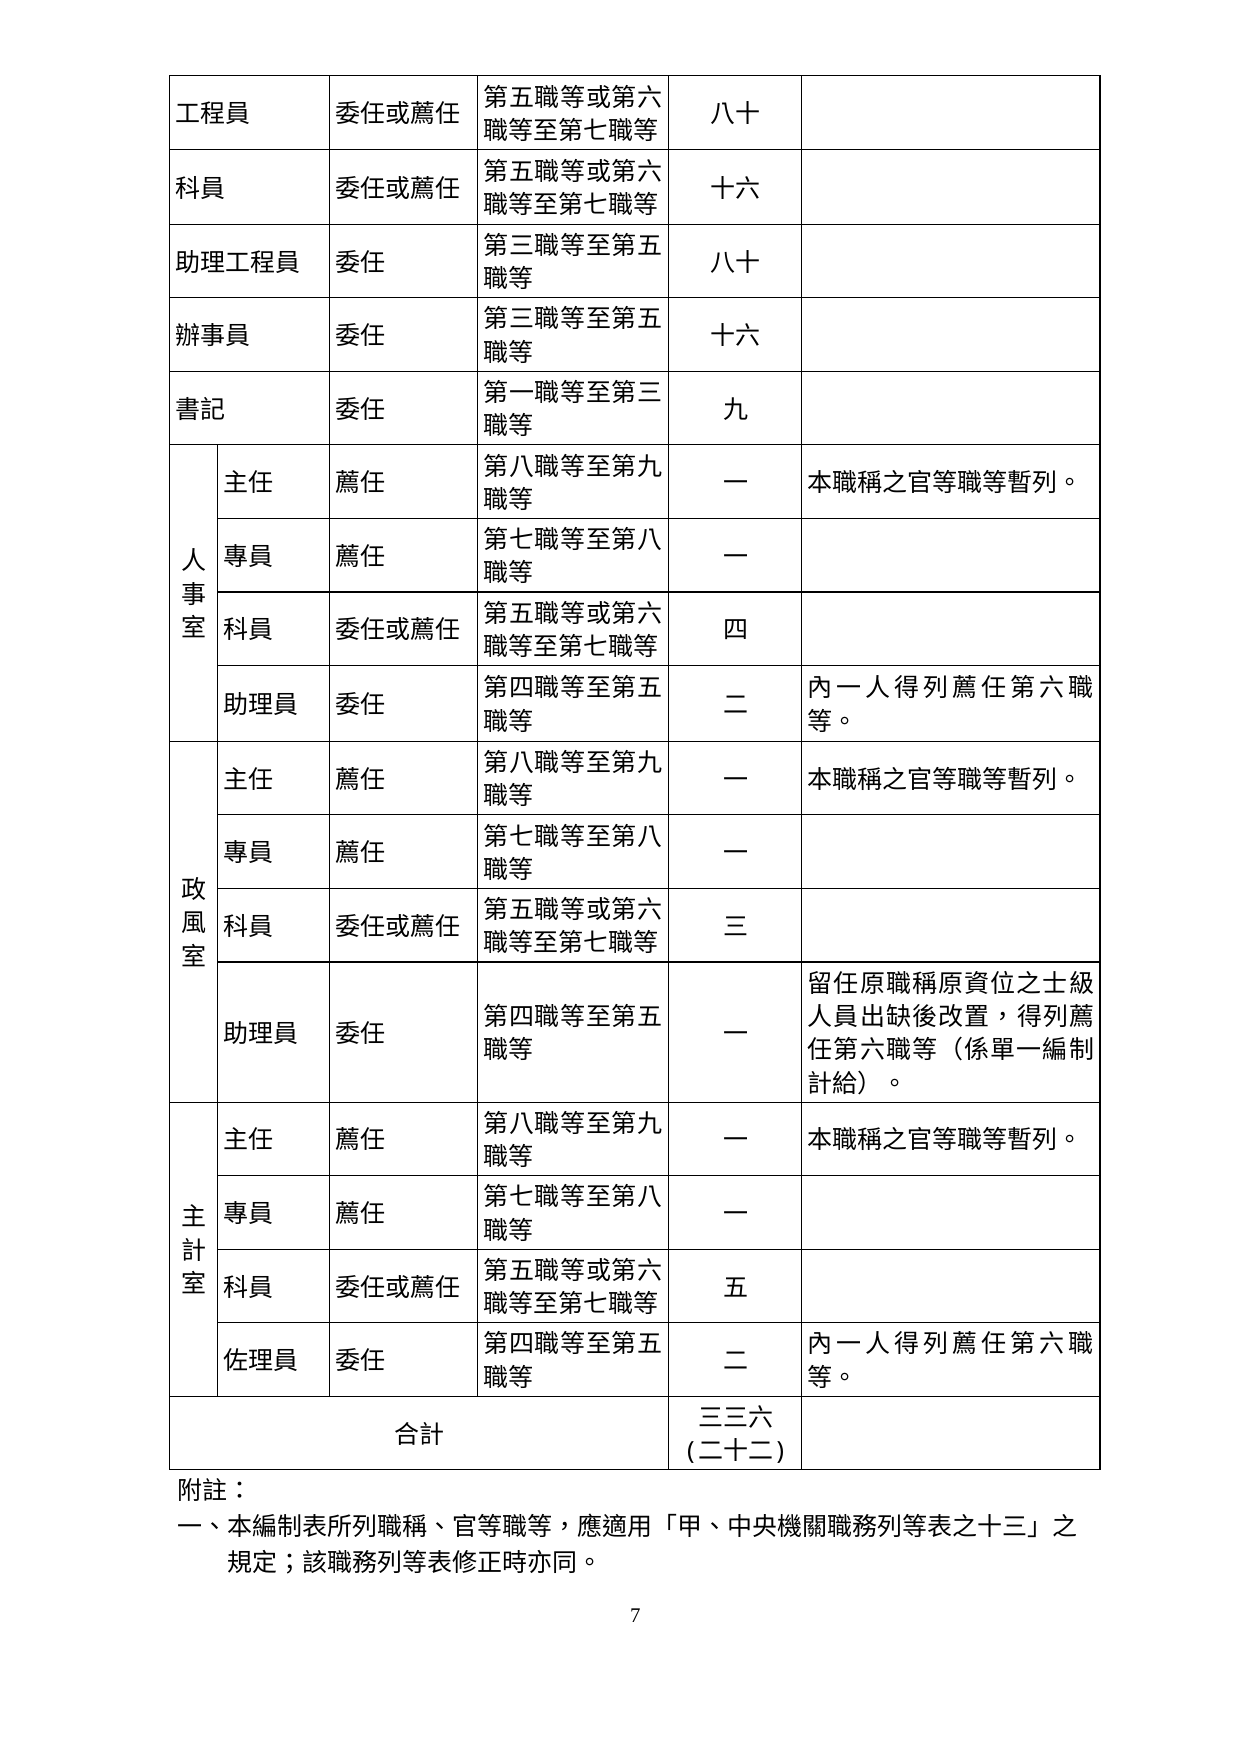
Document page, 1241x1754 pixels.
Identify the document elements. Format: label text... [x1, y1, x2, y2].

table_cell 第五職等或第六職等至第七職等 [478, 889, 668, 961]
table_cell 第三職等至第五職等 [478, 298, 668, 371]
table_cell [802, 593, 1099, 665]
table_cell 助理員 [218, 963, 329, 1102]
table_cell 專員 [218, 519, 329, 591]
table_cell 委任或薦任 [330, 76, 477, 149]
table_cell 本職稱之官等職等暫列。 [802, 445, 1099, 518]
table_cell 第七職等至第八職等 [478, 815, 668, 888]
table_cell 四 [669, 593, 801, 665]
table_cell 科員 [170, 150, 329, 224]
table_cell 一 [669, 815, 801, 888]
table_cell 內一人得列薦任第六職等。 [802, 1323, 1099, 1396]
table_cell 一 [669, 519, 801, 591]
table_cell 第四職等至第五職等 [478, 963, 668, 1102]
table_cell 八十 [669, 76, 801, 149]
table_cell [802, 225, 1099, 297]
table_cell 薦任 [330, 1103, 477, 1175]
table_cell [802, 76, 1099, 149]
table_cell 專員 [218, 1176, 329, 1249]
table_cell 科員 [218, 889, 329, 961]
table_cell [802, 1176, 1099, 1249]
table_cell 一 [669, 742, 801, 814]
table_cell [802, 889, 1099, 961]
table_cell 政風室 [170, 742, 217, 1102]
table_cell 五 [669, 1250, 801, 1322]
table_cell 第五職等或第六職等至第七職等 [478, 150, 668, 224]
table_cell 委任 [330, 666, 477, 741]
table_cell 委任 [330, 298, 477, 371]
table_cell 本職稱之官等職等暫列。 [802, 1103, 1099, 1175]
table_cell 八十 [669, 225, 801, 297]
table_cell 三 [669, 889, 801, 961]
table_cell 薦任 [330, 1176, 477, 1249]
table_cell [802, 815, 1099, 888]
table_cell 第五職等或第六職等至第七職等 [478, 76, 668, 149]
table_cell [802, 1250, 1099, 1322]
table_cell 第八職等至第九職等 [478, 742, 668, 814]
text 一、本編制表所列職稱、官等職等，應適用「甲、中央機關職務列等表之十三」之規定；該職務列等表修正時亦同。 [177, 1507, 1092, 1579]
table_cell 第一職等至第三職等 [478, 372, 668, 444]
table_cell 內一人得列薦任第六職等。 [802, 666, 1099, 741]
table_cell 薦任 [330, 815, 477, 888]
table_cell 主任 [218, 445, 329, 518]
table_cell 第七職等至第八職等 [478, 519, 668, 591]
table_cell 專員 [218, 815, 329, 888]
table_cell 第七職等至第八職等 [478, 1176, 668, 1249]
table_cell 工程員 [170, 76, 329, 149]
table_cell 委任 [330, 372, 477, 444]
table_cell 第四職等至第五職等 [478, 1323, 668, 1396]
table_cell 薦任 [330, 519, 477, 591]
table_cell [802, 372, 1099, 444]
table_cell 一 [669, 963, 801, 1102]
table_cell 主任 [218, 742, 329, 814]
table_cell 留任原職稱原資位之士級人員出缺後改置，得列薦任第六職等（係單一編制計給）。 [802, 963, 1099, 1102]
table_cell [802, 519, 1099, 591]
table_cell 委任 [330, 963, 477, 1102]
table_cell 委任 [330, 1323, 477, 1396]
table_cell 十六 [669, 150, 801, 224]
table_cell 薦任 [330, 445, 477, 518]
table_cell 九 [669, 372, 801, 444]
table_cell [802, 1397, 1099, 1469]
table_cell 二 [669, 666, 801, 741]
table_cell 第八職等至第九職等 [478, 1103, 668, 1175]
table_cell 第五職等或第六職等至第七職等 [478, 593, 668, 665]
table_cell 佐理員 [218, 1323, 329, 1396]
table_cell 科員 [218, 1250, 329, 1322]
table_cell 十六 [669, 298, 801, 371]
table_cell 書記 [170, 372, 329, 444]
table_cell 一 [669, 445, 801, 518]
table_cell 主任 [218, 1103, 329, 1175]
table_cell 第三職等至第五職等 [478, 225, 668, 297]
table_cell 科員 [218, 593, 329, 665]
text 附註： [177, 1470, 1092, 1507]
table_cell 辦事員 [170, 298, 329, 371]
table_cell 本職稱之官等職等暫列。 [802, 742, 1099, 814]
table_cell 一 [669, 1176, 801, 1249]
table_cell 第四職等至第五職等 [478, 666, 668, 741]
table_cell 委任或薦任 [330, 1250, 477, 1322]
table_cell 主計室 [170, 1103, 217, 1396]
table_cell 委任 [330, 225, 477, 297]
table_cell 助理工程員 [170, 225, 329, 297]
table_cell 三三六 (二十二) [669, 1397, 801, 1469]
table_cell [802, 298, 1099, 371]
table_cell 第五職等或第六職等至第七職等 [478, 1250, 668, 1322]
table_cell 合計 [170, 1397, 668, 1469]
table_cell 委任或薦任 [330, 150, 477, 224]
table_cell 人事室 [170, 445, 217, 741]
table_cell 助理員 [218, 666, 329, 741]
table_cell 二 [669, 1323, 801, 1396]
table_cell 委任或薦任 [330, 593, 477, 665]
table_cell [802, 150, 1099, 224]
table_cell 一 [669, 1103, 801, 1175]
table_cell 薦任 [330, 742, 477, 814]
table_cell 委任或薦任 [330, 889, 477, 961]
table_cell 第八職等至第九職等 [478, 445, 668, 518]
